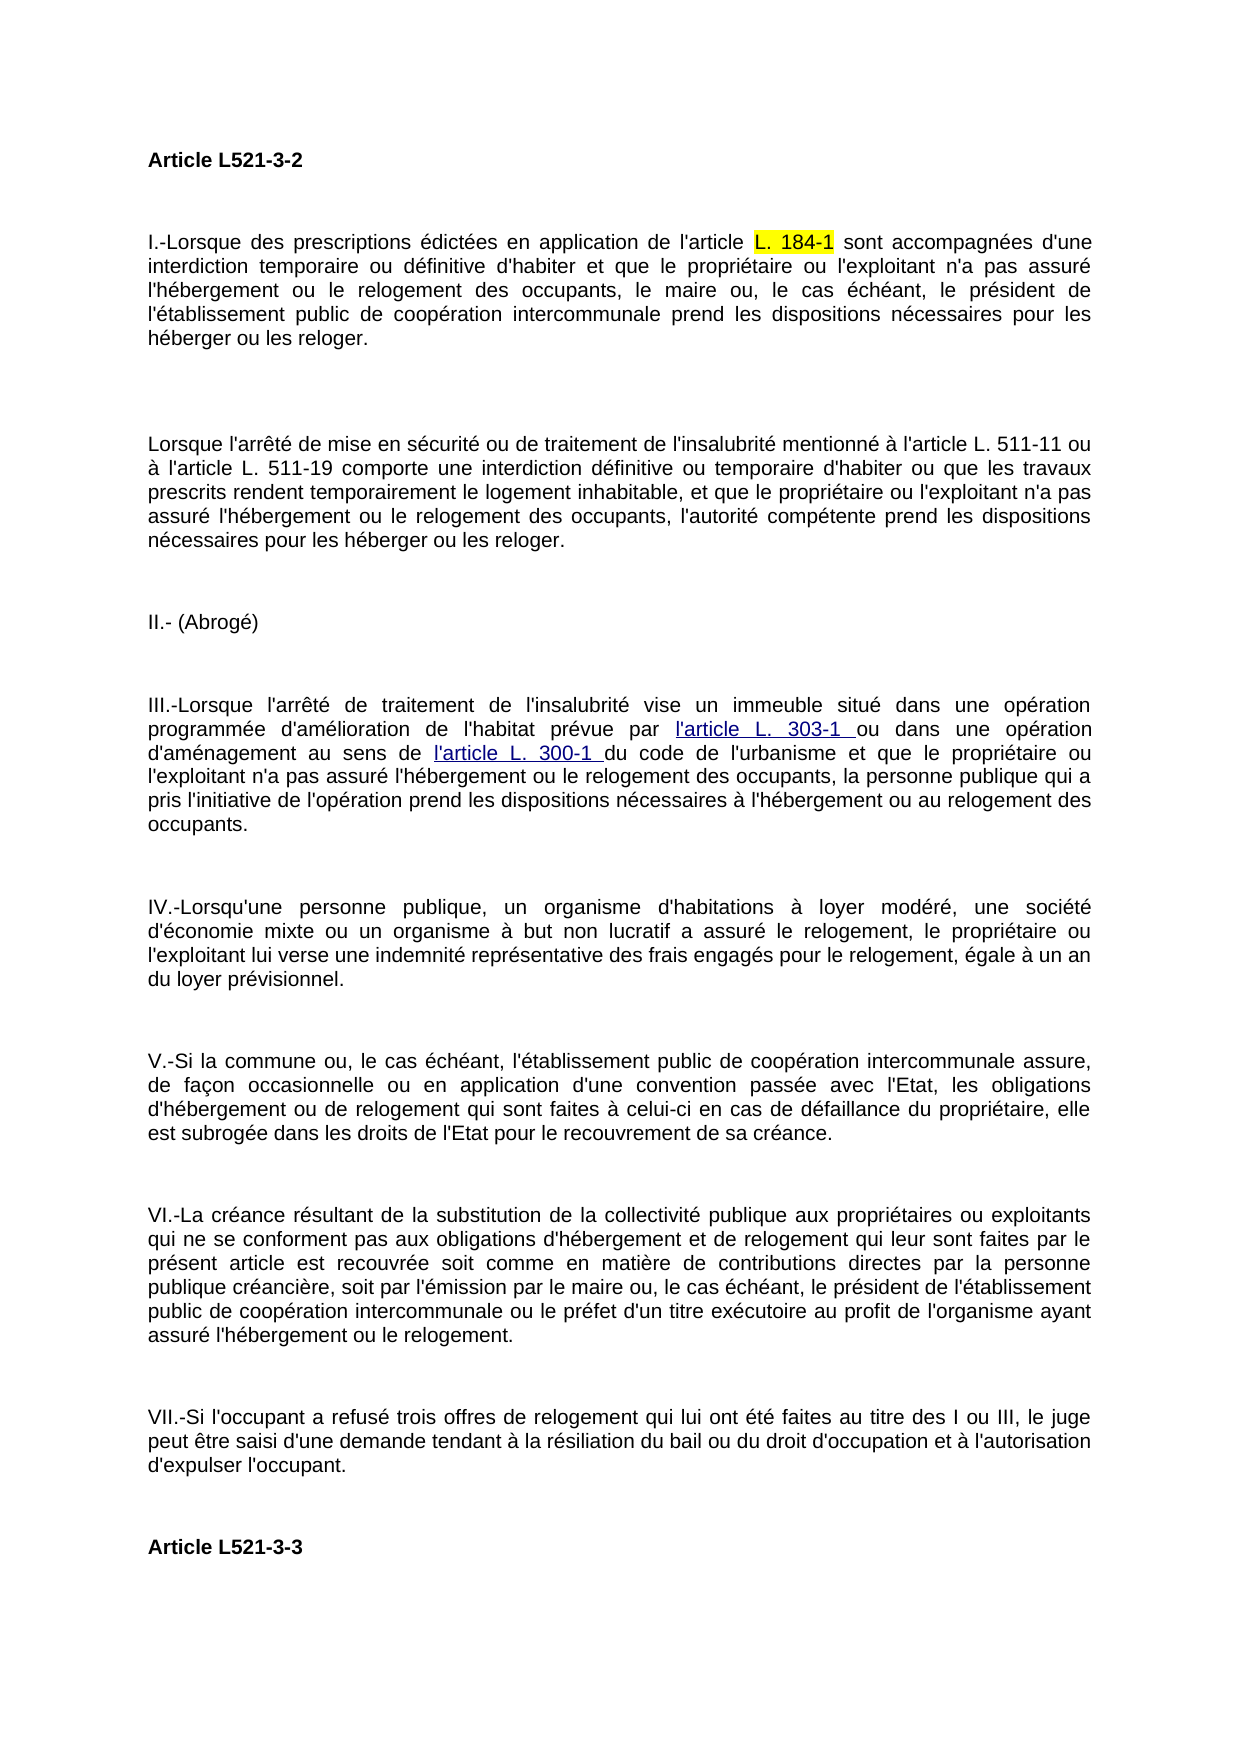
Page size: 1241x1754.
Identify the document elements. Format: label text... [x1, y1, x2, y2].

text II.- (Abrogé) [148, 610, 1093, 634]
text III.-Lorsque l'arrêté de traitement de l'insalubrité vise un immeuble situé dans une opération programmée d'amélioration de l'habitat prévue par l'article L. 303-1 ou dans une opération d'aménagement au sens de l'article L. 300-1 du code de l'urbanisme et que le propriétaire ou l'exploitant n'a pas assuré l'hébergement ou le relogement des occupants, la personne publique qui a pris l'initiative de l'opération prend les dispositions nécessaires à l'hébergement ou au relogement des occupants. [148, 692, 1093, 836]
text VII.-Si l'occupant a refusé trois offres de relogement qui lui ont été faites au titre des I ou III, le juge peut être saisi d'une demande tendant à la résiliation du bail ou du droit d'occupation et à l'autorisation d'expulser l'occupant. [148, 1405, 1093, 1477]
text Article L521-3-3 [148, 1535, 1093, 1559]
text Article L521-3-2 [148, 148, 1093, 172]
text IV.-Lorsqu'une personne publique, un organisme d'habitations à loyer modéré, une société d'économie mixte ou un organisme à but non lucratif a assuré le relogement, le propriétaire ou l'exploitant lui verse une indemnité représentative des frais engagés pour le relogement, égale à un an du loyer prévisionnel. [148, 894, 1093, 990]
text Lorsque l'arrêté de mise en sécurité ou de traitement de l'insalubrité mentionné à l'article L. 511-11 ou à l'article L. 511-19 comporte une interdiction définitive ou temporaire d'habiter ou que les travaux prescrits rendent temporairement le logement inhabitable, et que le propriétaire ou l'exploitant n'a pas assuré l'hébergement ou le relogement des occupants, l'autorité compétente prend les dispositions nécessaires pour les héberger ou les reloger. [148, 408, 1093, 552]
text V.-Si la commune ou, le cas échéant, l'établissement public de coopération intercommunale assure, de façon occasionnelle ou en application d'une convention passée avec l'Etat, les obligations d'hébergement ou de relogement qui sont faites à celui-ci en cas de défaillance du propriétaire, elle est subrogée dans les droits de l'Etat pour le recouvrement de sa créance. [148, 1049, 1093, 1144]
text VI.-La créance résultant de la substitution de la collectivité publique aux propriétaires ou exploitants qui ne se conforment pas aux obligations d'hébergement et de relogement qui leur sont faites par le présent article est recouvrée soit comme en matière de contributions directes par la personne publique créancière, soit par l'émission par le maire ou, le cas échéant, le président de l'établissement public de coopération intercommunale ou le préfet d'un titre exécutoire au profit de l'organisme ayant assuré l'hébergement ou le relogement. [148, 1203, 1093, 1347]
text I.-Lorsque des prescriptions édictées en application de l'article L. 184-1 sont accompagnées d'une interdiction temporaire ou définitive d'habiter et que le propriétaire ou l'exploitant n'a pas assuré l'hébergement ou le relogement des occupants, le maire ou, le cas échéant, le président de l'établissement public de coopération intercommunale prend les dispositions nécessaires pour les héberger ou les reloger. [148, 230, 1093, 350]
